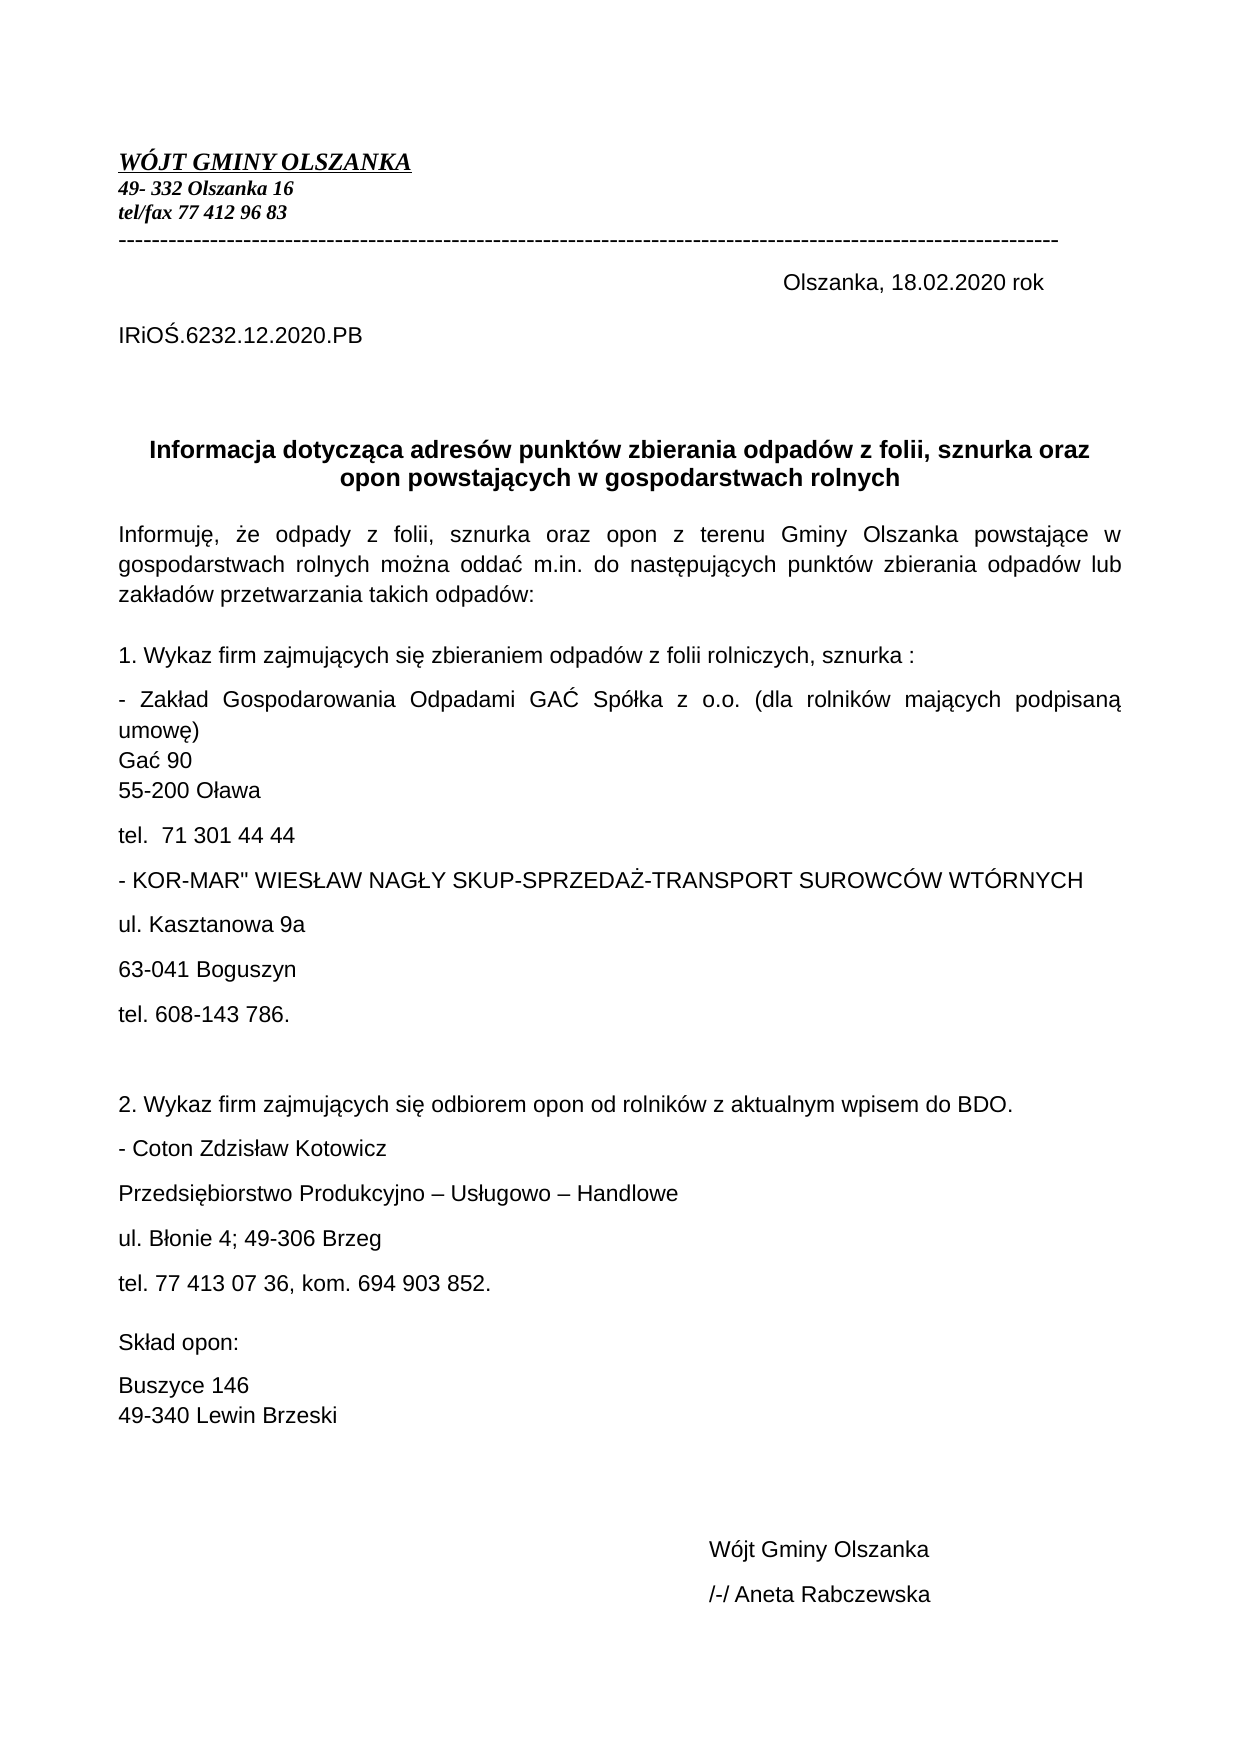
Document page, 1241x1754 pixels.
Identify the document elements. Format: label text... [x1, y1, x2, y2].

text IRiOŚ.6232.12.2020.PB [118, 322, 1122, 348]
text 63-041 Boguszyn [118, 956, 1122, 983]
text tel/fax 77 412 96 83 [118, 200, 1122, 224]
text /-/ Aneta Rabczewska [118, 1581, 1122, 1608]
text - Zakład Gospodarowania Odpadami GAĆ Spółka z o.o. (dla rolników mających podpisaną umowę) Gać 90 55-200 Oława [118, 686, 1122, 803]
text - KOR-MAR" WIESŁAW NAGŁY SKUP-SPRZEDAŻ-TRANSPORT SUROWCÓW WTÓRNYCH [118, 867, 1122, 893]
text tel. 608-143 786. [118, 1001, 1122, 1027]
text tel. 77 413 07 36, kom. 694 903 852. [118, 1270, 1122, 1296]
text Informuję, że odpady z folii, sznurka oraz opon z terenu Gminy Olszanka powstające w gospodarstwach rolnych można oddać m.in. do następujących punktów zbierania odpadów lub zakładów przetwarzania takich odpadów: [118, 521, 1122, 608]
text 49- 332 Olszanka 16 [118, 176, 951, 200]
text - Coton Zdzisław Kotowicz [118, 1135, 1122, 1162]
subtitle Skład opon: [118, 1329, 1122, 1356]
text Wójt Gminy Olszanka [118, 1536, 1122, 1563]
text 1. Wykaz firm zajmujących się zbieraniem odpadów z folii rolniczych, sznurka : [118, 642, 1122, 668]
text Olszanka, 18.02.2020 rok [118, 267, 1122, 296]
text Przedsiębiorstwo Produkcyjno – Usługowo – Handlowe [118, 1180, 1122, 1207]
text WÓJT GMINY OLSZANKA [118, 147, 951, 176]
text 2. Wykaz firm zajmujących się odbiorem opon od rolników z aktualnym wpisem do BDO. [118, 1091, 1122, 1117]
text Buszyce 146 49-340 Lewin Brzeski [118, 1372, 1122, 1428]
text Informacja dotycząca adresów punktów zbierania odpadów z folii, sznurka oraz opon powstających w gospodarstwach rolnych [118, 434, 1122, 492]
text tel. 71 301 44 44 [118, 822, 1122, 848]
text ----------------------------------------------------------------------------------------------------------------- [118, 224, 1122, 252]
text ul. Kasztanowa 9a [118, 911, 1122, 938]
text ul. Błonie 4; 49-306 Brzeg [118, 1225, 1122, 1251]
